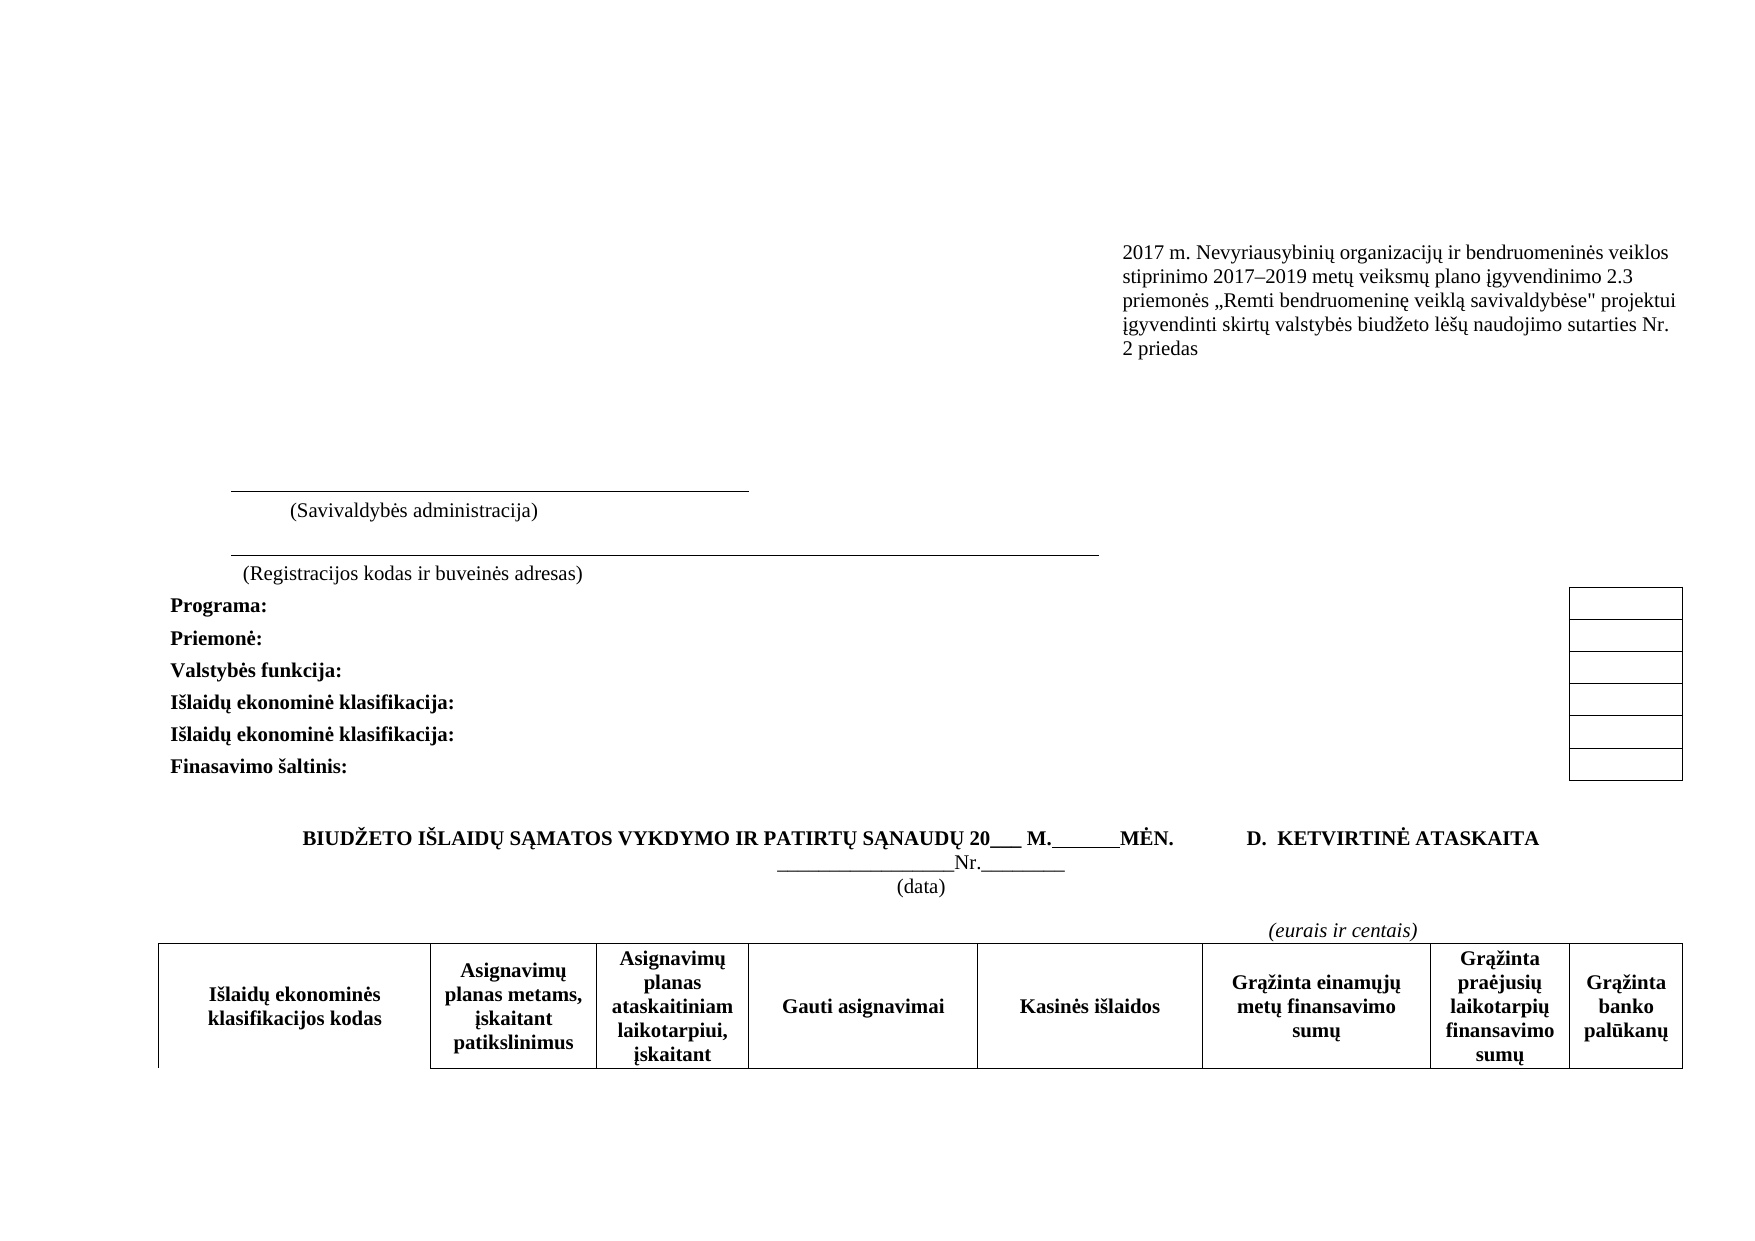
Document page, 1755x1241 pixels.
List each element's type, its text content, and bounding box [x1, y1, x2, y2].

table_cell [1202, 748, 1313, 780]
table_cell [159, 555, 231, 587]
table_cell [1202, 683, 1313, 715]
table_header [159, 360, 231, 491]
table_cell [749, 748, 871, 780]
table_cell [978, 748, 1098, 780]
table_cell [1431, 748, 1569, 780]
table_cell (eurais ir centais) [1202, 912, 1431, 943]
table_cell Išlaidų ekonominė klasifikacija: [159, 715, 871, 748]
table_cell [1202, 587, 1313, 619]
table_cell Grąžinta praėjusių laikotarpių finansavimo sumų [1431, 944, 1569, 1068]
table_cell [978, 912, 1098, 943]
table_header [231, 360, 255, 491]
table_cell [978, 715, 1098, 748]
table_cell [1313, 651, 1431, 683]
table_cell (Savivaldybės administracija) [231, 492, 596, 523]
table_cell [1313, 587, 1431, 619]
table_cell [1099, 780, 1202, 812]
table_cell [1569, 912, 1683, 943]
table_header [302, 360, 349, 491]
table_cell [1570, 620, 1682, 651]
table_cell BIUDŽETO IŠLAIDŲ SĄMATOS VYKDYMO IR PATIRTŲ SĄNAUDŲ 20___ M. MĖN. D. KETVIRTINĖ ATASKAITA _________________Nr.________ (data) [159, 812, 1683, 912]
table_cell [279, 780, 302, 812]
table_cell [596, 780, 748, 812]
table_cell [1099, 651, 1202, 683]
table_cell [978, 556, 1098, 587]
table_cell [596, 492, 748, 523]
table_cell [255, 780, 278, 812]
table_cell [1313, 523, 1431, 554]
table_cell [978, 619, 1098, 651]
table_cell [978, 683, 1098, 715]
table_cell [1431, 555, 1569, 587]
table_cell [1099, 523, 1202, 554]
table_cell Išlaidų ekonominė klasifikacija: [159, 683, 871, 715]
table_cell [159, 780, 231, 812]
table_cell [871, 780, 978, 812]
table_cell [255, 912, 278, 943]
table_cell [349, 587, 978, 619]
table_cell [1099, 715, 1202, 748]
text stiprinimo 2017–2019 metų veiksmų plano įgyvendinimo 2.3 [1122, 264, 1695, 288]
table_cell [1202, 780, 1313, 812]
table_cell (Registracijos kodas ir buveinės adresas) [231, 556, 748, 587]
table_cell [431, 651, 978, 683]
table_cell Grąžinta einamųjų metų finansavimo sumų [1203, 944, 1430, 1068]
table_cell [1099, 912, 1202, 943]
table_cell [1431, 651, 1569, 683]
table_cell [159, 491, 231, 523]
table_cell [1431, 683, 1569, 715]
table_cell [231, 780, 255, 812]
table_header [279, 360, 302, 491]
table_cell [231, 523, 1098, 554]
table_cell [1570, 588, 1682, 619]
table_cell [596, 912, 748, 943]
table_cell [1099, 555, 1202, 587]
table_header [1099, 360, 1683, 491]
table_cell [1570, 716, 1682, 748]
table_cell [159, 912, 231, 943]
text įgyvendinti skirtų valstybės biudžeto lėšų naudojimo sutarties Nr. [1122, 312, 1695, 336]
table_cell [1431, 780, 1569, 812]
table_cell [749, 780, 871, 812]
table_cell [1431, 715, 1569, 748]
table_cell [302, 780, 349, 812]
table_cell [1202, 619, 1313, 651]
table_cell [159, 523, 231, 554]
table_cell [1313, 619, 1431, 651]
text 2017 m. Nevyriausybinių organizacijų ir bendruomeninės veiklos [1122, 240, 1695, 264]
table_cell [1202, 651, 1313, 683]
table_cell [349, 912, 431, 943]
table_cell [871, 619, 978, 651]
table_cell [749, 912, 871, 943]
table_cell [231, 912, 255, 943]
table_cell [1313, 715, 1431, 748]
table_cell Valstybės funkcija: [159, 651, 431, 683]
table_cell [302, 912, 349, 943]
table_cell [871, 683, 978, 715]
table_cell [1431, 491, 1569, 523]
table_header [871, 360, 978, 491]
table_header [431, 360, 596, 491]
table_cell [1099, 683, 1202, 715]
table_cell [431, 780, 596, 812]
table_cell [1569, 781, 1683, 812]
table_cell [1569, 555, 1683, 587]
table_cell Išlaidų ekonominės klasifikacijos kodas [159, 944, 430, 1068]
table_header [349, 360, 431, 491]
table_cell Gauti asignavimai [749, 944, 977, 1068]
table_cell [431, 912, 596, 943]
table_cell Grąžinta banko palūkanų [1570, 944, 1682, 1068]
table_cell [1099, 619, 1202, 651]
table_cell [1313, 555, 1431, 587]
table_cell Asignavimų planas ataskaitiniam laikotarpiui, įskaitant [597, 944, 748, 1068]
table_cell Asignavimų planas metams, įskaitant patikslinimus [431, 944, 596, 1068]
table_cell Finasavimo šaltinis: [159, 748, 431, 780]
table_cell [1313, 491, 1431, 523]
table_cell [349, 780, 431, 812]
table_cell Programa: [159, 587, 349, 619]
table_cell [1202, 491, 1313, 523]
table_cell [1431, 587, 1569, 619]
table_header [749, 360, 871, 491]
table_header [596, 360, 748, 491]
text 2 priedas [1122, 336, 1695, 360]
table_cell [1313, 780, 1431, 812]
table_cell [978, 780, 1098, 812]
table_cell [871, 748, 978, 780]
table_cell [871, 912, 978, 943]
table_cell [596, 748, 748, 780]
table_cell [1313, 683, 1431, 715]
table_cell [1099, 491, 1202, 523]
table_cell [978, 587, 1098, 619]
table_cell [349, 619, 871, 651]
table_cell [279, 912, 302, 943]
table_cell [1099, 587, 1202, 619]
table_cell [978, 491, 1098, 523]
table_header [255, 360, 278, 491]
table_cell [1570, 684, 1682, 715]
table_cell [431, 748, 596, 780]
table_cell [1099, 748, 1202, 780]
table_cell [871, 491, 978, 523]
table_cell [1202, 523, 1313, 554]
table_cell Kasinės išlaidos [978, 944, 1202, 1068]
table_cell [1431, 912, 1569, 943]
table_cell [1569, 523, 1683, 554]
table_cell [749, 556, 871, 587]
table_cell [1431, 619, 1569, 651]
table_cell [1569, 491, 1683, 523]
text priemonės „Remti bendruomeninę veiklą savivaldybėse" projektui [1122, 288, 1695, 312]
table_cell [1202, 555, 1313, 587]
table_header [978, 360, 1098, 491]
table_cell [1570, 652, 1682, 683]
table_cell [1202, 715, 1313, 748]
table_cell Priemonė: [159, 619, 349, 651]
table_cell [1313, 748, 1431, 780]
table_cell [978, 651, 1098, 683]
table_cell [749, 491, 871, 523]
table_cell [871, 556, 978, 587]
table_cell [1570, 749, 1682, 780]
table_cell [1431, 523, 1569, 554]
table_cell [871, 715, 978, 748]
